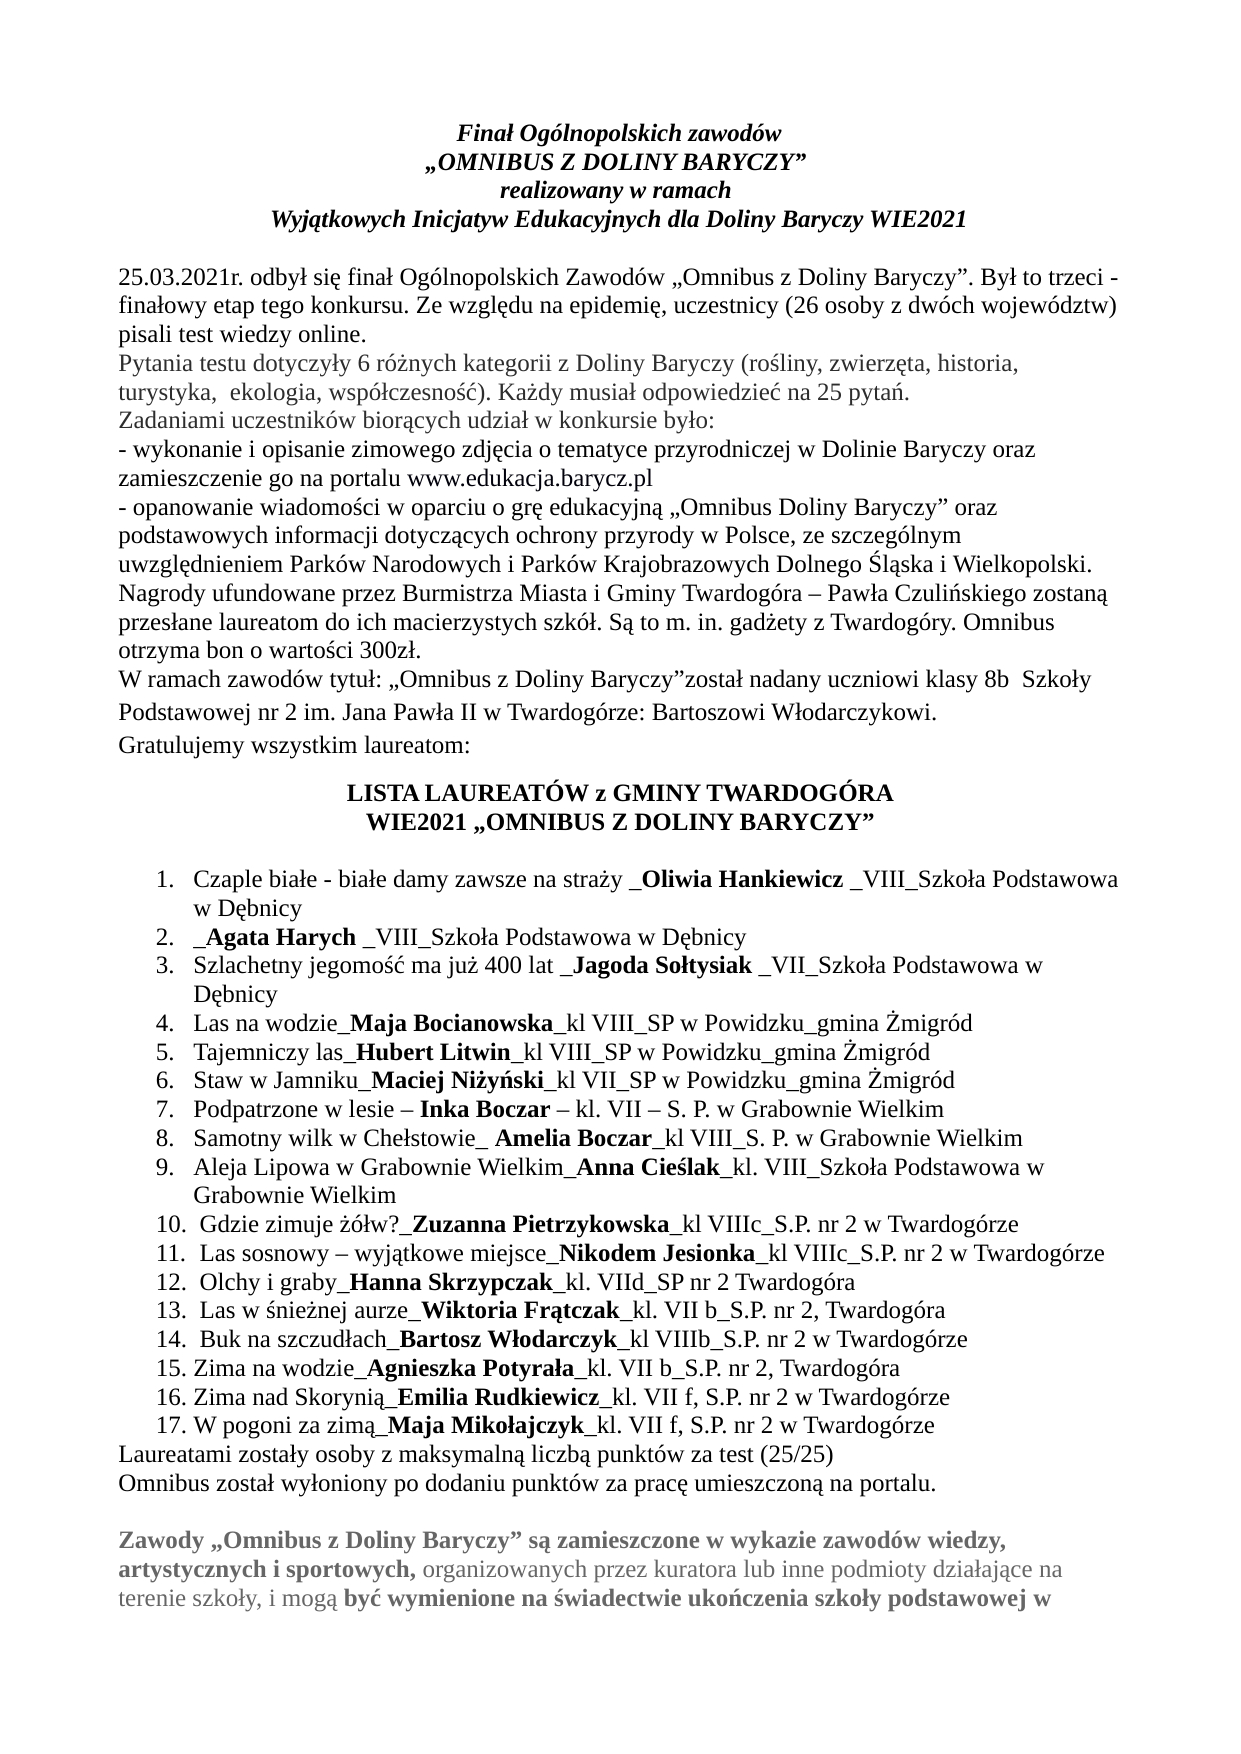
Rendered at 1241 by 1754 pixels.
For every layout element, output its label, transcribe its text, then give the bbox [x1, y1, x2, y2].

list W pogoni za zimą_Maja Mikołajczyk_kl. VII f, S.P. nr 2 w Twardogórze [156, 1411, 1122, 1439]
list Aleja Lipowa w Grabownie Wielkim_Anna Cieślak_kl. VIII_Szkoła Podstawowa w Grabownie Wielkim [156, 1152, 1122, 1209]
text Laureatami zostały osoby z maksymalną liczbą punktów za test (25/25) [118, 1439, 1122, 1468]
text - wykonanie i opisanie zimowego zdjęcia o tematyce przyrodniczej w Dolinie Baryczy oraz zamieszczenie go na portalu www.edukacja.barycz.pl [118, 434, 1122, 492]
text W ramach zawodów tytuł: „Omnibus z Doliny Baryczy”został nadany uczniowi klasy 8b Szkoły Podstawowej nr 2 im. Jana Pawła II w Twardogórze: Bartoszowi Włodarczykowi. [118, 664, 1122, 726]
list _Agata Harych _VIII_Szkoła Podstawowa w Dębnicy [156, 922, 1122, 951]
list Staw w Jamniku_Maciej Niżyński_kl VII_SP w Powidzku_gmina Żmigród [156, 1066, 1122, 1094]
list Szlachetny jegomość ma już 400 lat _Jagoda Sołtysiak _VII_Szkoła Podstawowa w Dębnicy [156, 951, 1122, 1008]
list Las sosnowy – wyjątkowe miejsce_Nikodem Jesionka_kl VIIIc_S.P. nr 2 w Twardogórze [156, 1238, 1122, 1267]
text Nagrody ufundowane przez Burmistrza Miasta i Gminy Twardogóra – Pawła Czulińskiego zostaną przesłane laureatom do ich macierzystych szkół. Są to m. in. gadżety z Twardogóry. Omnibus otrzyma bon o wartości 300zł. [118, 578, 1122, 664]
text Pytania testu dotyczyły 6 różnych kategorii z Doliny Baryczy (rośliny, zwierzęta, historia, turystyka, ekologia, współczesność). Każdy musiał odpowiedzieć na 25 pytań. [118, 348, 1122, 406]
text Gratulujemy wszystkim laureatom: [118, 730, 1122, 759]
list Olchy i graby_Hanna Skrzypczak_kl. VIId_SP nr 2 Twardogóra [156, 1267, 1122, 1296]
list Gdzie zimuje żółw?_Zuzanna Pietrzykowska_kl VIIIc_S.P. nr 2 w Twardogórze [156, 1209, 1122, 1238]
text „OMNIBUS Z DOLINY BARYCZY” realizowany w ramach Wyjątkowych Inicjatyw Edukacyjnych dla Doliny Baryczy WIE2021 [118, 147, 1122, 233]
text Finał Ogólnopolskich zawodów [118, 118, 1122, 147]
text Zadaniami uczestników biorących udział w konkursie było: [118, 406, 1122, 434]
text LISTA LAUREATÓW z GMINY TWARDOGÓRA [118, 778, 1122, 807]
list Tajemniczy las_Hubert Litwin_kl VIII_SP w Powidzku_gmina Żmigród [156, 1037, 1122, 1066]
text Omnibus został wyłoniony po dodaniu punktów za pracę umieszczoną na portalu. [118, 1468, 1122, 1497]
text WIE2021 „OMNIBUS Z DOLINY BARYCZY” [118, 807, 1122, 836]
list Las w śnieżnej aurze_Wiktoria Frątczak_kl. VII b_S.P. nr 2, Twardogóra [156, 1296, 1122, 1324]
text Zawody „Omnibus z Doliny Baryczy” są zamieszczone w wykazie zawodów wiedzy, artystycznych i sportowych, organizowanych przez kuratora lub inne podmioty działające na terenie szkoły, i mogą być wymienione na świadectwie ukończenia szkoły podstawowej w [118, 1526, 1122, 1612]
list Las na wodzie_Maja Bocianowska_kl VIII_SP w Powidzku_gmina Żmigród [156, 1008, 1122, 1037]
list Zima nad Skorynią_Emilia Rudkiewicz_kl. VII f, S.P. nr 2 w Twardogórze [156, 1382, 1122, 1411]
text 25.03.2021r. odbył się finał Ogólnopolskich Zawodów „Omnibus z Doliny Baryczy”. Był to trzeci - finałowy etap tego konkursu. Ze względu na epidemię, uczestnicy (26 osoby z dwóch województw) pisali test wiedzy online. [118, 262, 1122, 348]
list Samotny wilk w Chełstowie_ Amelia Boczar_kl VIII_S. P. w Grabownie Wielkim [156, 1123, 1122, 1152]
text - opanowanie wiadomości w oparciu o grę edukacyjną „Omnibus Doliny Baryczy” oraz podstawowych informacji dotyczących ochrony przyrody w Polsce, ze szczególnym uwzględnieniem Parków Narodowych i Parków Krajobrazowych Dolnego Śląska i Wielkopolski. [118, 492, 1122, 578]
list Buk na szczudłach_Bartosz Włodarczyk_kl VIIIb_S.P. nr 2 w Twardogórze [156, 1324, 1122, 1353]
list Zima na wodzie_Agnieszka Potyrała_kl. VII b_S.P. nr 2, Twardogóra [156, 1353, 1122, 1382]
list Podpatrzone w lesie – Inka Boczar – kl. VII – S. P. w Grabownie Wielkim [156, 1094, 1122, 1123]
list Czaple białe - białe damy zawsze na straży _Oliwia Hankiewicz _VIII_Szkoła Podstawowa w Dębnicy [156, 864, 1122, 922]
